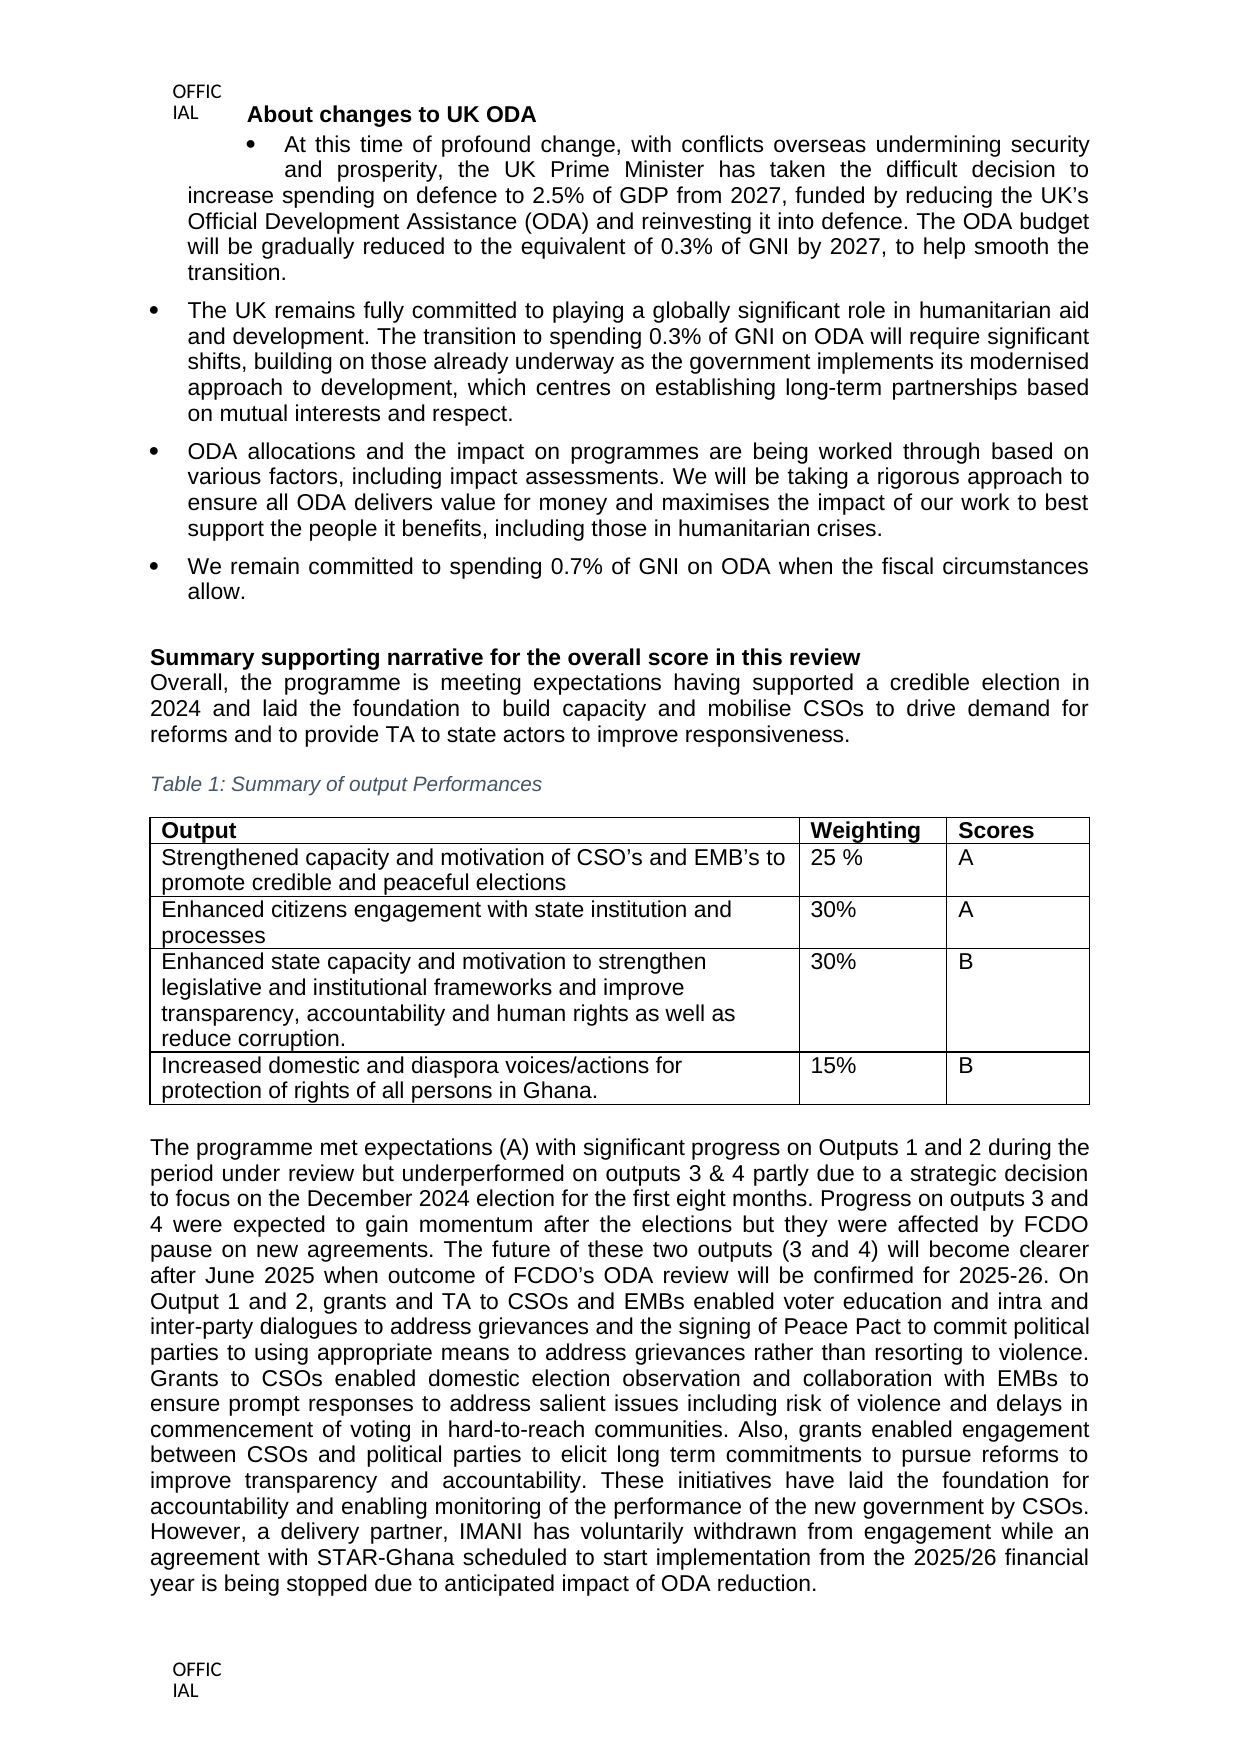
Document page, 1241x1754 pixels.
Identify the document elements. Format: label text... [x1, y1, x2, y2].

list At this time of profound change, with conflicts overseas undermining security and prosperity, the UK Prime Minister has taken the difficult decision to increase spending on defence to 2.5% of GDP from 2027, funded by reducing the UK’s Official Development Assistance (ODA) and reinvesting it into defence. The ODA budget will be gradually reduced to the equivalent of 0.3% of GNI by 2027, to help smooth the transition. [150, 131, 1090, 285]
table_header Weighting [800, 818, 946, 843]
text Overall, the programme is meeting expectations having supported a credible election in 2024 and laid the foundation to build capacity and mobilise CSOs to drive demand for reforms and to provide TA to state actors to improve responsiveness. [150, 670, 1090, 747]
table_cell 30% [800, 897, 946, 948]
list ODA allocations and the impact on programmes are being worked through based on various factors, including impact assessments. We will be taking a rigorous approach to ensure all ODA delivers value for money and maximises the impact of our work to best support the people it benefits, including those in humanitarian crises. [150, 438, 1090, 541]
table_cell 25 % [800, 844, 946, 896]
table_cell Enhanced citizens engagement with state institution and processes [151, 897, 799, 948]
table_cell Increased domestic and diaspora voices/actions for protection of rights of all persons in Ghana. [151, 1053, 799, 1104]
table_cell Strengthened capacity and motivation of CSO’s and EMB’s to promote credible and peaceful elections [151, 844, 799, 896]
table_header Output [151, 818, 799, 843]
list The UK remains fully committed to playing a globally significant role in humanitarian aid and development. The transition to spending 0.3% of GNI on ODA will require significant shifts, building on those already underway as the government implements its modernised approach to development, which centres on establishing long-term partnerships based on mutual interests and respect. [150, 298, 1090, 426]
table_cell B [947, 1053, 1089, 1104]
table_cell A [947, 897, 1089, 948]
table_cell A [947, 844, 1089, 896]
table_cell Enhanced state capacity and motivation to strengthen legislative and institutional frameworks and improve transparency, accountability and human rights as well as reduce corruption. [151, 949, 799, 1051]
table_cell 15% [800, 1053, 946, 1104]
text Table 1: Summary of output Performances [150, 773, 1090, 796]
text Summary supporting narrative for the overall score in this review [150, 644, 1090, 670]
list We remain committed to spending 0.7% of GNI on ODA when the fiscal circumstances allow. [150, 553, 1090, 604]
table_header Scores [947, 818, 1089, 843]
table_cell B [947, 949, 1089, 1051]
text About changes to UK ODA [150, 102, 1090, 127]
text The programme met expectations (A) with significant progress on Outputs 1 and 2 during the period under review but underperformed on outputs 3 & 4 partly due to a strategic decision to focus on the December 2024 election for the first eight months. Progress on outputs 3 and 4 were expected to gain momentum after the elections but they were affected by FCDO pause on new agreements. The future of these two outputs (3 and 4) will become clearer after June 2025 when outcome of FCDO’s ODA review will be confirmed for 2025-26. On Output 1 and 2, grants and TA to CSOs and EMBs enabled voter education and intra and inter-party dialogues to address grievances and the signing of Peace Pact to commit political parties to using appropriate means to address grievances rather than resorting to violence. Grants to CSOs enabled domestic election observation and collaboration with EMBs to ensure prompt responses to address salient issues including risk of violence and delays in commencement of voting in hard-to-reach communities. Also, grants enabled engagement between CSOs and political parties to elicit long term commitments to pursue reforms to improve transparency and accountability. These initiatives have laid the foundation for accountability and enabling monitoring of the performance of the new government by CSOs. However, a delivery partner, IMANI has voluntarily withdrawn from engagement while an agreement with STAR-Ghana scheduled to start implementation from the 2025/26 financial year is being stopped due to anticipated impact of ODA reduction. [150, 1134, 1090, 1596]
table_cell 30% [800, 949, 946, 1051]
